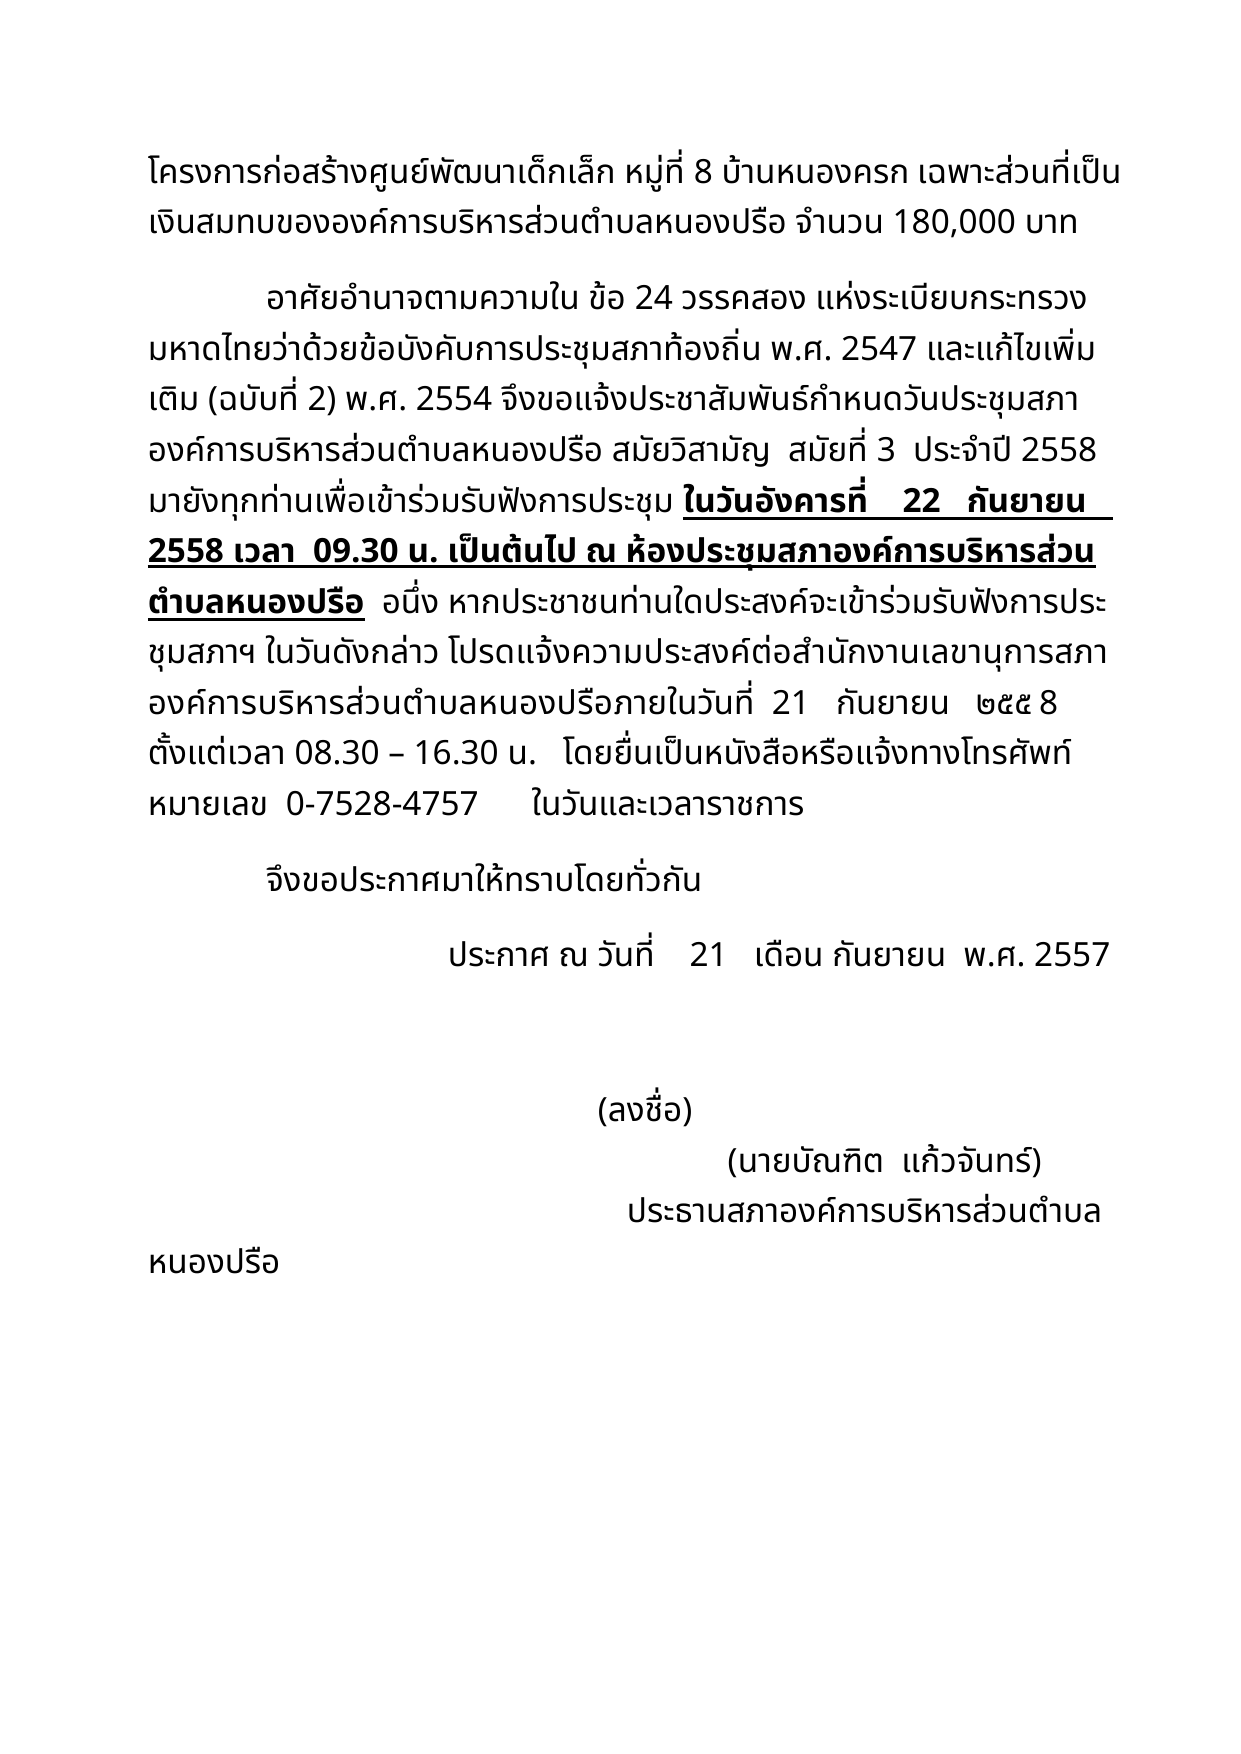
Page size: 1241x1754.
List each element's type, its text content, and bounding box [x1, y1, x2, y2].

text โครงการก่อสร้างศูนย์พัฒนาเด็กเล็ก หมู่ที่ 8 บ้านหนองครก เฉพาะส่วนที่เป็นเงินสมทบขององค์การบริหารส่วนตำบลหนองปรือ จำนวน 180,000 บาท [148, 148, 1122, 249]
text ประธานสภาองค์การบริหารส่วนตำบลหนองปรือ [148, 1187, 1122, 1288]
text (นายบัณฑิต แก้วจันทร์) [148, 1137, 1122, 1187]
text (ลงชื่อ) [148, 1086, 1122, 1137]
text อาศัยอำนาจตามความใน ข้อ 24 วรรคสอง แห่งระเบียบกระทรวงมหาดไทยว่าด้วยข้อบังคับการประชุมสภาท้องถิ่น พ.ศ. 2547 และแก้ไขเพิ่มเติม (ฉบับที่ 2) พ.ศ. 2554 จึงขอแจ้งประชาสัมพันธ์กำหนดวันประชุมสภาองค์การบริหารส่วนตำบลหนองปรือ สมัยวิสามัญ สมัยที่ 3 ประจำปี 2558 มายังทุกท่านเพื่อเข้าร่วมรับฟังการประชุม ในวันอังคารที่ 22 กันยายน 2558 เวลา 09.30 น. เป็นต้นไป ณ ห้องประชุมสภาองค์การบริหารส่วนตำบลหนองปรือ อนึ่ง หากประชาชนท่านใดประสงค์จะเข้าร่วมรับฟังการประชุมสภาฯ ในวันดังกล่าว โปรดแจ้งความประสงค์ต่อสำนักงานเลขานุการสภาองค์การบริหารส่วนตำบลหนองปรือภายในวันที่ 21 กันยายน ๒๕๕8 ตั้งแต่เวลา 08.30 – 16.30 น. โดยยื่นเป็นหนังสือหรือแจ้งทางโทรศัพท์ หมายเลข 0-7528-4757 ในวันและเวลาราชการ [148, 274, 1122, 830]
subtitle จึงขอประกาศมาให้ทราบโดยทั่วกัน [148, 855, 1122, 906]
subtitle ประกาศ ณ วันที่ 21 เดือน กันยายน พ.ศ. 2557 [148, 931, 1122, 982]
